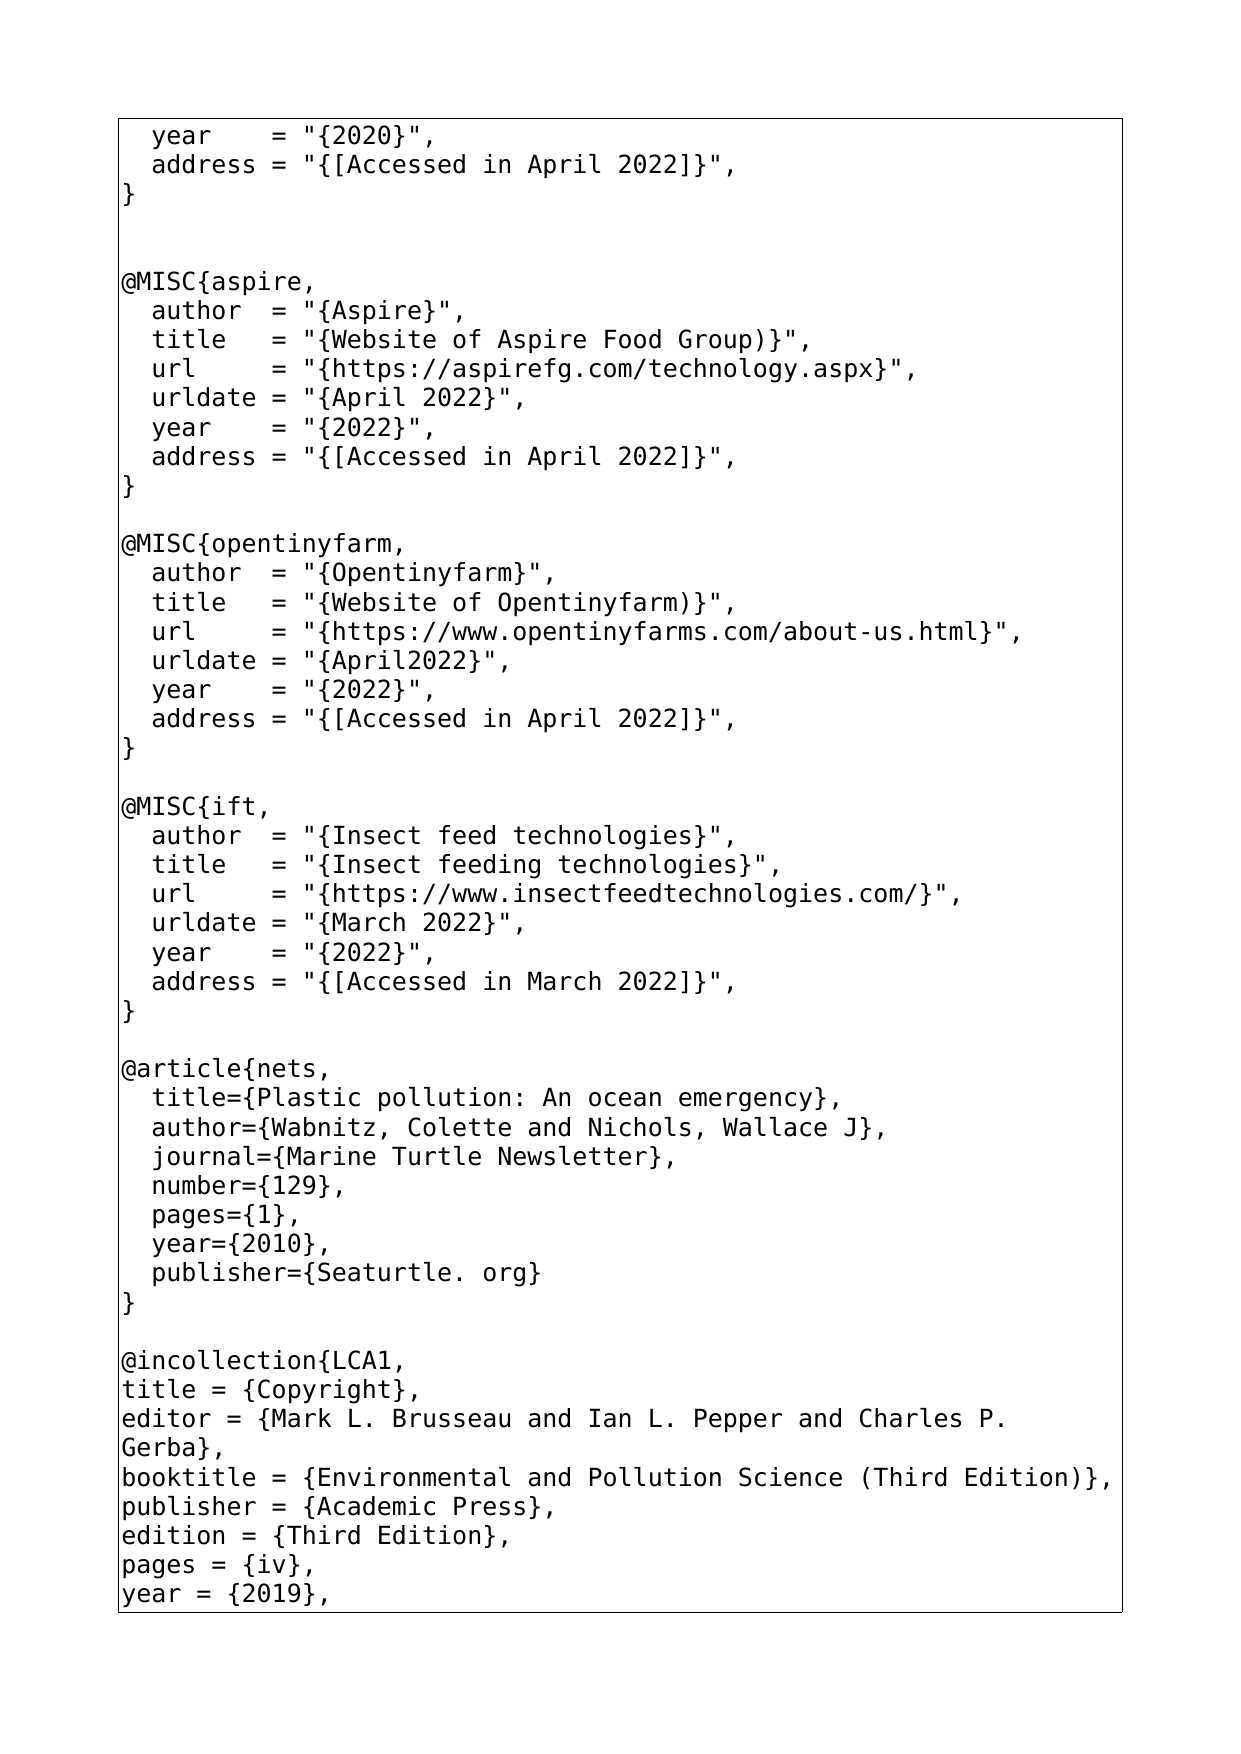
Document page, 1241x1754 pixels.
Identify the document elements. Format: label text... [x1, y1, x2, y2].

table_header year = "{2020}", address = "{[Accessed in April 2022]}", } @MISC{aspire, author = "{Aspire}", title = "{Website of Aspire Food Group)}", url = "{https://aspirefg.com/technology.aspx}", urldate = "{April 2022}", year = "{2022}", address = "{[Accessed in April 2022]}", } @MISC{opentinyfarm, author = "{Opentinyfarm}", title = "{Website of Opentinyfarm)}", url = "{https://www.opentinyfarms.com/about-us.html}", urldate = "{April2022}", year = "{2022}", address = "{[Accessed in April 2022]}", } @MISC{ift, author = "{Insect feed technologies}", title = "{Insect feeding technologies}", url = "{https://www.insectfeedtechnologies.com/}", urldate = "{March 2022}", year = "{2022}", address = "{[Accessed in March 2022]}", } @article{nets, title={Plastic pollution: An ocean emergency}, author={Wabnitz, Colette and Nichols, Wallace J}, journal={Marine Turtle Newsletter}, number={129}, pages={1}, year={2010}, publisher={Seaturtle. org} } @incollection{LCA1, title = {Copyright}, editor = {Mark L. Brusseau and Ian L. Pepper and Charles P. Gerba}, booktitle = {Environmental and Pollution Science (Third Edition)}, publisher = {Academic Press}, edition = {Third Edition}, pages = {iv}, year = {2019}, [119, 119, 1122, 1612]
